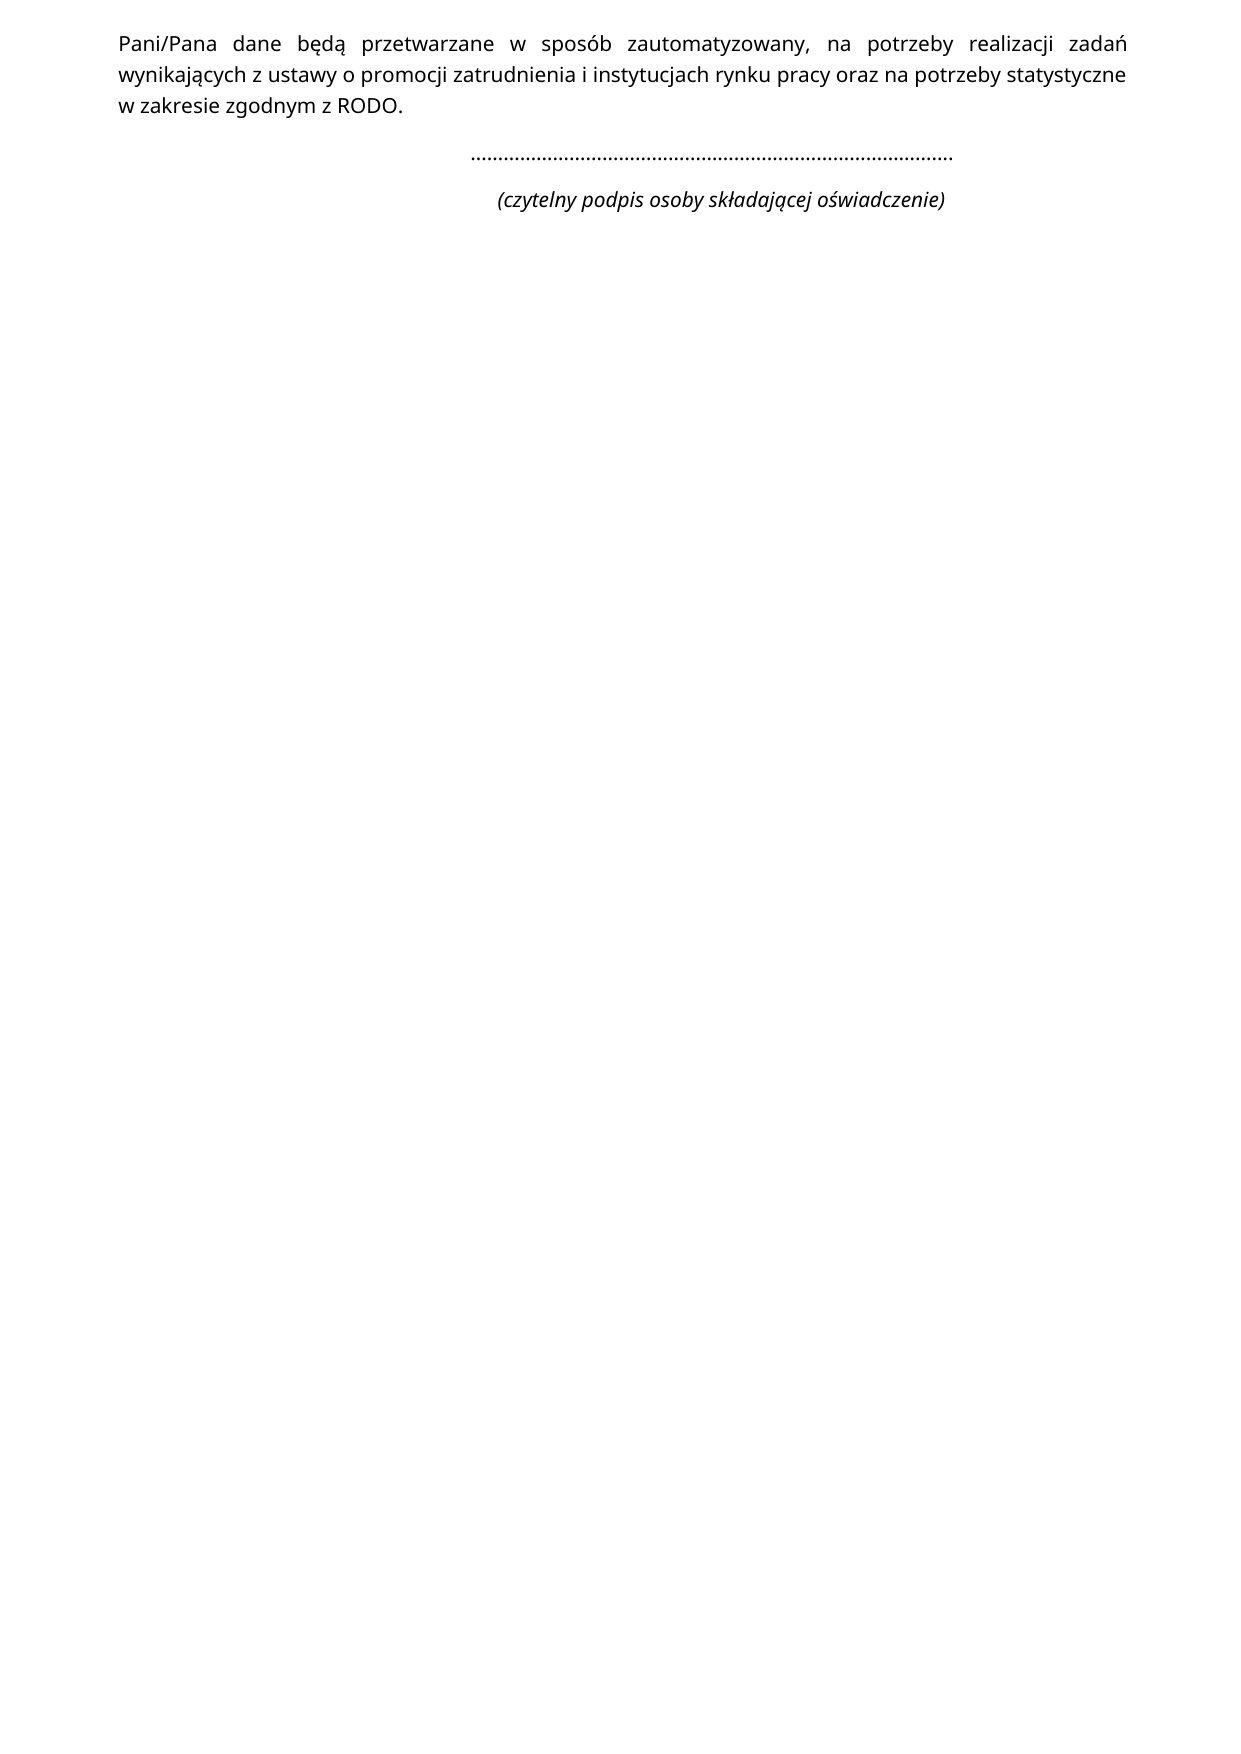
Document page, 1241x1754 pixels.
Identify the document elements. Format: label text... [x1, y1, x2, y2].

text Pani/Pana dane będą przetwarzane w sposób zautomatyzowany, na potrzeby realizacji zadań wynikających z ustawy o promocji zatrudnienia i instytucjach rynku pracy oraz na potrzeby statystyczne w zakresie zgodnym z RODO. [118, 29, 1128, 119]
text ……………………………………………………………………………. [118, 138, 1128, 167]
text (czytelny podpis osoby składającej oświadczenie) [118, 185, 1128, 214]
